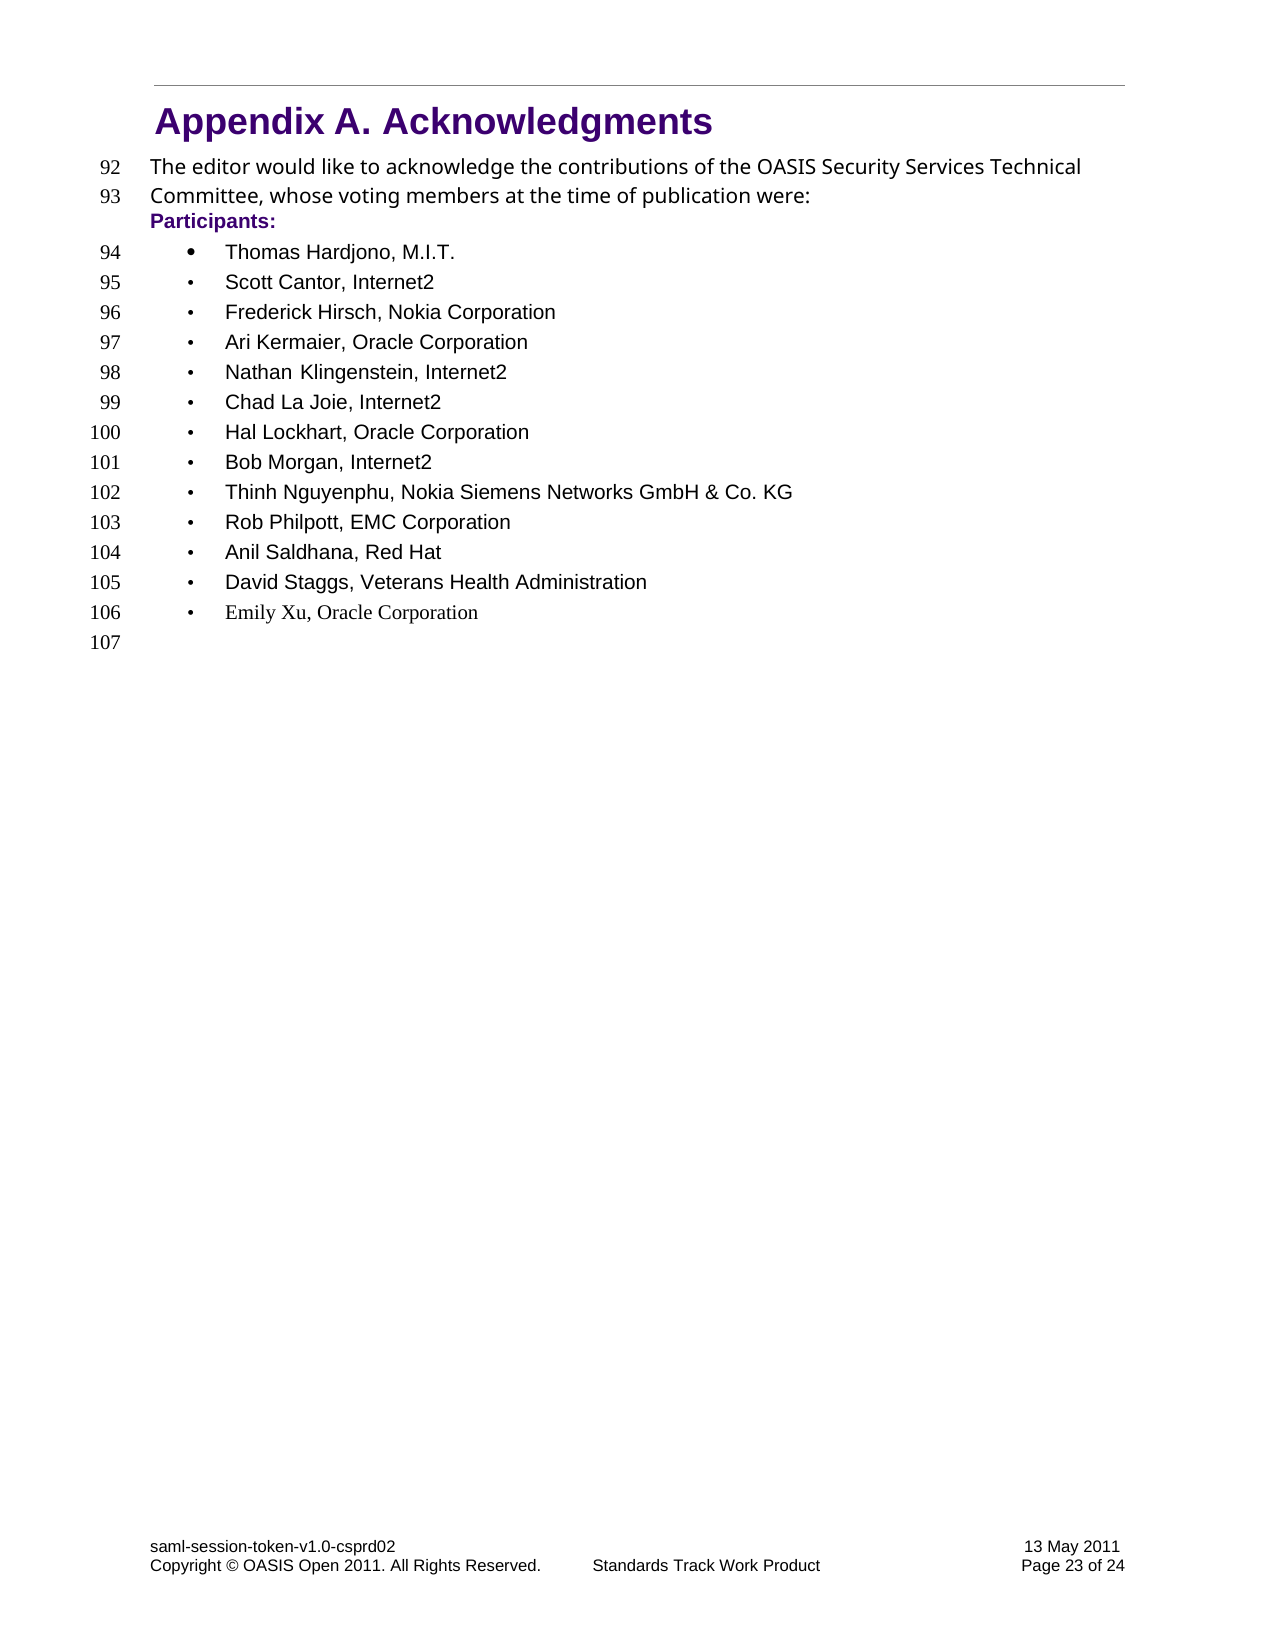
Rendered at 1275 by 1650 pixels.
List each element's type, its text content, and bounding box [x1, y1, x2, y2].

list Thinh Nguyenphu, Nokia Siemens Networks GmbH & Co. KG [187, 482, 1125, 503]
list Ari Kermaier, Oracle Corporation [187, 332, 1125, 353]
subtitle Acknowledgments [154, 86, 1125, 142]
list Thomas Hardjono, M.I.T. [187, 242, 1125, 263]
list Frederick Hirsch, Nokia Corporation [187, 302, 1125, 323]
list Rob Philpott, EMC Corporation [187, 512, 1125, 533]
list David Staggs, Veterans Health Administration [187, 572, 1125, 593]
list Anil Saldhana, Red Hat [187, 542, 1125, 563]
list Chad La Joie, Internet2 [187, 392, 1125, 413]
title Participants: [150, 209, 1125, 233]
text The editor would like to acknowledge the contributions of the OASIS Security Services Technical Committee, whose voting members at the time of publication were: [150, 152, 1125, 209]
list Bob Morgan, Internet2 [187, 452, 1125, 473]
list Scott Cantor, Internet2 [187, 272, 1125, 293]
list Nathan Klingenstein, Internet2 [187, 362, 1125, 383]
list Emily Xu, Oracle Corporation [187, 602, 1125, 623]
list Hal Lockhart, Oracle Corporation [187, 422, 1125, 443]
